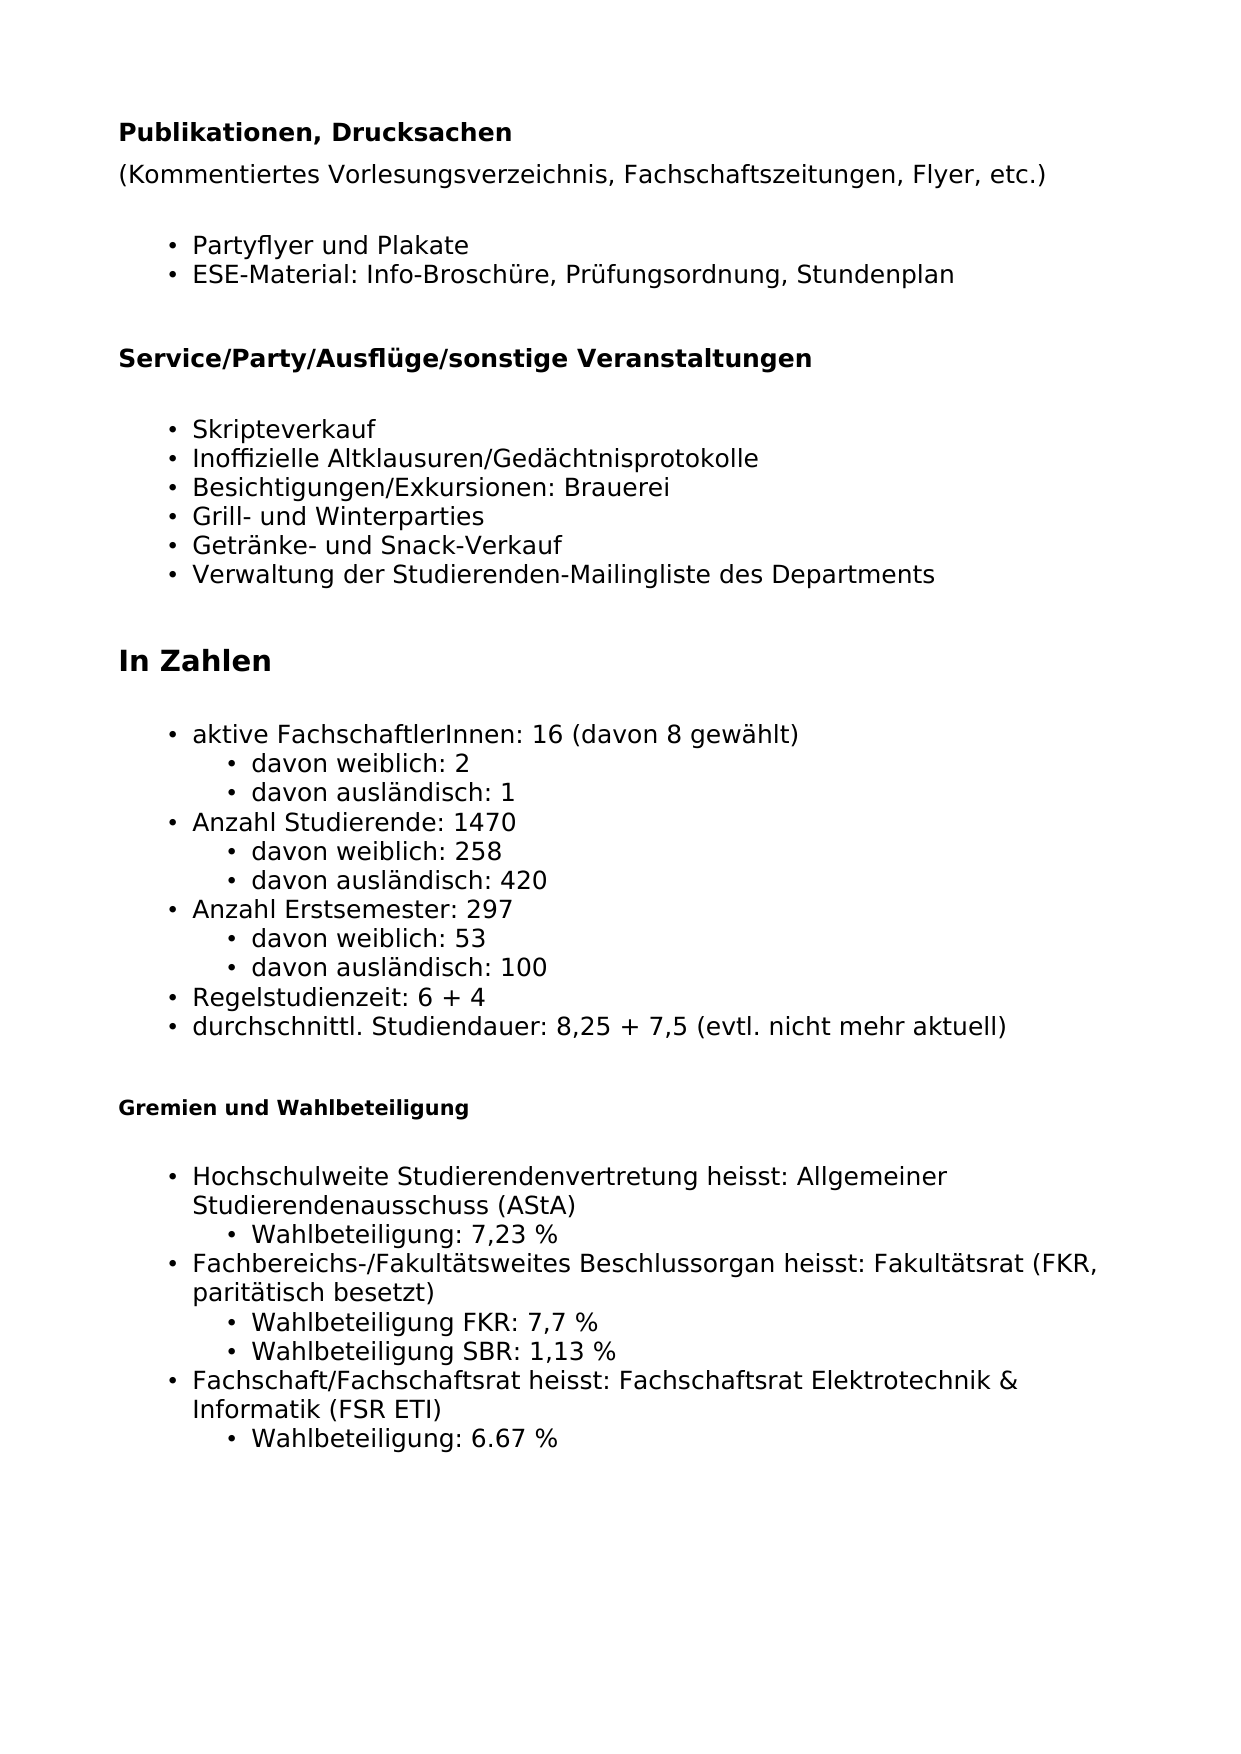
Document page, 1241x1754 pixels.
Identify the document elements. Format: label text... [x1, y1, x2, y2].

list Wahlbeteiligung: 7,23 % [236, 1220, 1122, 1249]
list Wahlbeteiligung FKR: 7,7 % [236, 1308, 1122, 1337]
list durchschnittl. Studiendauer: 8,25 + 7,5 (evtl. nicht mehr aktuell) [177, 1012, 1122, 1041]
list Skripteverkauf [177, 415, 1122, 444]
text (Kommentiertes Vorlesungsverzeichnis, Fachschaftszeitungen, Flyer, etc.) [118, 160, 1122, 189]
list Getränke- und Snack-Verkauf [177, 532, 1122, 561]
list Anzahl Erstsemester: 297 [177, 895, 1122, 924]
list Wahlbeteiligung: 6.67 % [236, 1424, 1122, 1453]
list davon ausländisch: 1 [236, 779, 1122, 808]
list Grill- und Winterparties [177, 502, 1122, 532]
list davon weiblich: 258 [236, 837, 1122, 866]
list davon ausländisch: 420 [236, 866, 1122, 895]
list Fachbereichs-/Fakultätsweites Beschlussorgan heisst: Fakultätsrat (FKR, paritätisch besetzt) [177, 1249, 1122, 1308]
list Anzahl Studierende: 1470 [177, 808, 1122, 837]
list Besichtigungen/Exkursionen: Brauerei [177, 473, 1122, 502]
subtitle In Zahlen [118, 644, 1122, 678]
list davon weiblich: 2 [236, 749, 1122, 779]
list Hochschulweite Studierendenvertretung heisst: Allgemeiner Studierendenausschuss (AStA) [177, 1162, 1122, 1220]
list Wahlbeteiligung SBR: 1,13 % [236, 1337, 1122, 1366]
subtitle Publikationen, Drucksachen [118, 118, 1122, 147]
subtitle Service/Party/Ausflüge/sonstige Veranstaltungen [118, 344, 1122, 373]
list Partyflyer und Plakate [177, 231, 1122, 260]
list Verwaltung der Studierenden-Mailingliste des Departments [177, 561, 1122, 590]
list Regelstudienzeit: 6 + 4 [177, 983, 1122, 1012]
subtitle Gremien und Wahlbeteiligung [118, 1096, 1122, 1120]
list davon ausländisch: 100 [236, 954, 1122, 983]
list Inoffizielle Altklausuren/Gedächtnisprotokolle [177, 444, 1122, 473]
list ESE-Material: Info-Broschüre, Prüfungsordnung, Stundenplan [177, 260, 1122, 289]
list Fachschaft/Fachschaftsrat heisst: Fachschaftsrat Elektrotechnik & Informatik (FSR ETI) [177, 1366, 1122, 1424]
list davon weiblich: 53 [236, 924, 1122, 954]
list aktive FachschaftlerInnen: 16 (davon 8 gewählt) [177, 720, 1122, 749]
